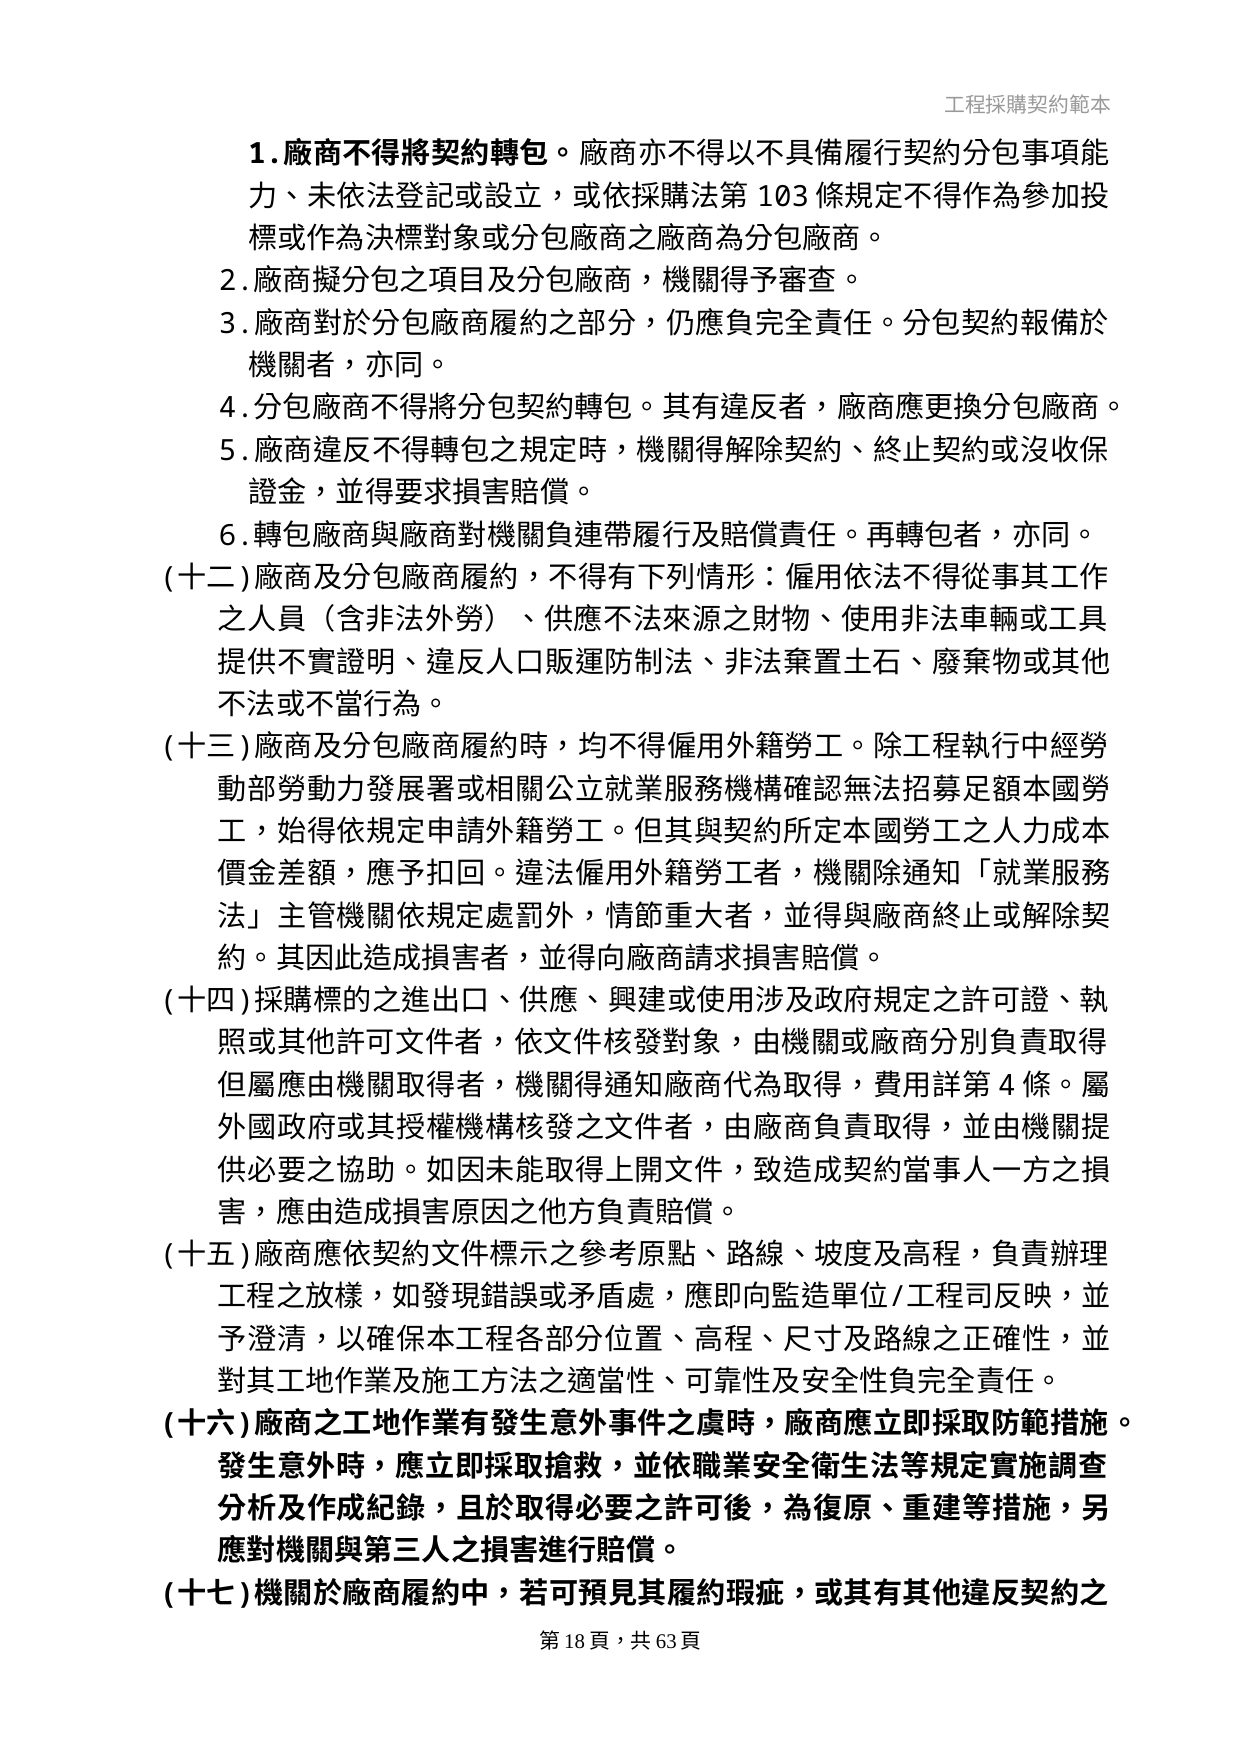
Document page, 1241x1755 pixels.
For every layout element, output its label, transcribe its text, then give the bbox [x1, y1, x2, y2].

text 5.廠商違反不得轉包之規定時，機關得解除契約、終止契約或沒收保證金，並得要求損害賠償。 [218, 426, 1110, 511]
text 3.廠商對於分包廠商履約之部分，仍應負完全責任。分包契約報備於機關者，亦同。 [218, 299, 1110, 384]
text (十二)廠商及分包廠商履約，不得有下列情形：僱用依法不得從事其工作之人員（含非法外勞）、供應不法來源之財物、使用非法車輛或工具、提供不實證明、違反人口販運防制法、非法棄置土石、廢棄物或其他不法或不當行為。 [159, 553, 1110, 723]
text 4.分包廠商不得將分包契約轉包。其有違反者，廠商應更換分包廠商。 [218, 384, 1110, 426]
text (十五)廠商應依契約文件標示之參考原點、路線、坡度及高程，負責辦理工程之放樣，如發現錯誤或矛盾處，應即向監造單位/工程司反映，並予澄清，以確保本工程各部分位置、高程、尺寸及路線之正確性，並對其工地作業及施工方法之適當性、可靠性及安全性負完全責任。 [159, 1231, 1110, 1400]
text (十四)採購標的之進出口、供應、興建或使用涉及政府規定之許可證、執照或其他許可文件者，依文件核發對象，由機關或廠商分別負責取得。但屬應由機關取得者，機關得通知廠商代為取得，費用詳第4條。屬外國政府或其授權機構核發之文件者，由廠商負責取得，並由機關提供必要之協助。如因未能取得上開文件，致造成契約當事人一方之損害，應由造成損害原因之他方負責賠償。 [159, 977, 1110, 1231]
text 6.轉包廠商與廠商對機關負連帶履行及賠償責任。再轉包者，亦同。 [218, 511, 1110, 553]
text 1.廠商不得將契約轉包。廠商亦不得以不具備履行契約分包事項能力、未依法登記或設立，或依採購法第103條規定不得作為參加投標或作為決標對象或分包廠商之廠商為分包廠商。 [248, 130, 1110, 257]
text (十七)機關於廠商履約中，若可預見其履約瑕疵，或其有其他違反契約之 [159, 1569, 1110, 1612]
text (十三)廠商及分包廠商履約時，均不得僱用外籍勞工。除工程執行中經勞動部勞動力發展署或相關公立就業服務機構確認無法招募足額本國勞工，始得依規定申請外籍勞工。但其與契約所定本國勞工之人力成本價金差額，應予扣回。違法僱用外籍勞工者，機關除通知「就業服務法」主管機關依規定處罰外，情節重大者，並得與廠商終止或解除契約。其因此造成損害者，並得向廠商請求損害賠償。 [159, 723, 1110, 977]
text (十六)廠商之工地作業有發生意外事件之虞時，廠商應立即採取防範措施。發生意外時，應立即採取搶救，並依職業安全衛生法等規定實施調查、分析及作成紀錄，且於取得必要之許可後，為復原、重建等措施，另應對機關與第三人之損害進行賠償。 [159, 1400, 1110, 1569]
text 2.廠商擬分包之項目及分包廠商，機關得予審查。 [218, 257, 1110, 299]
